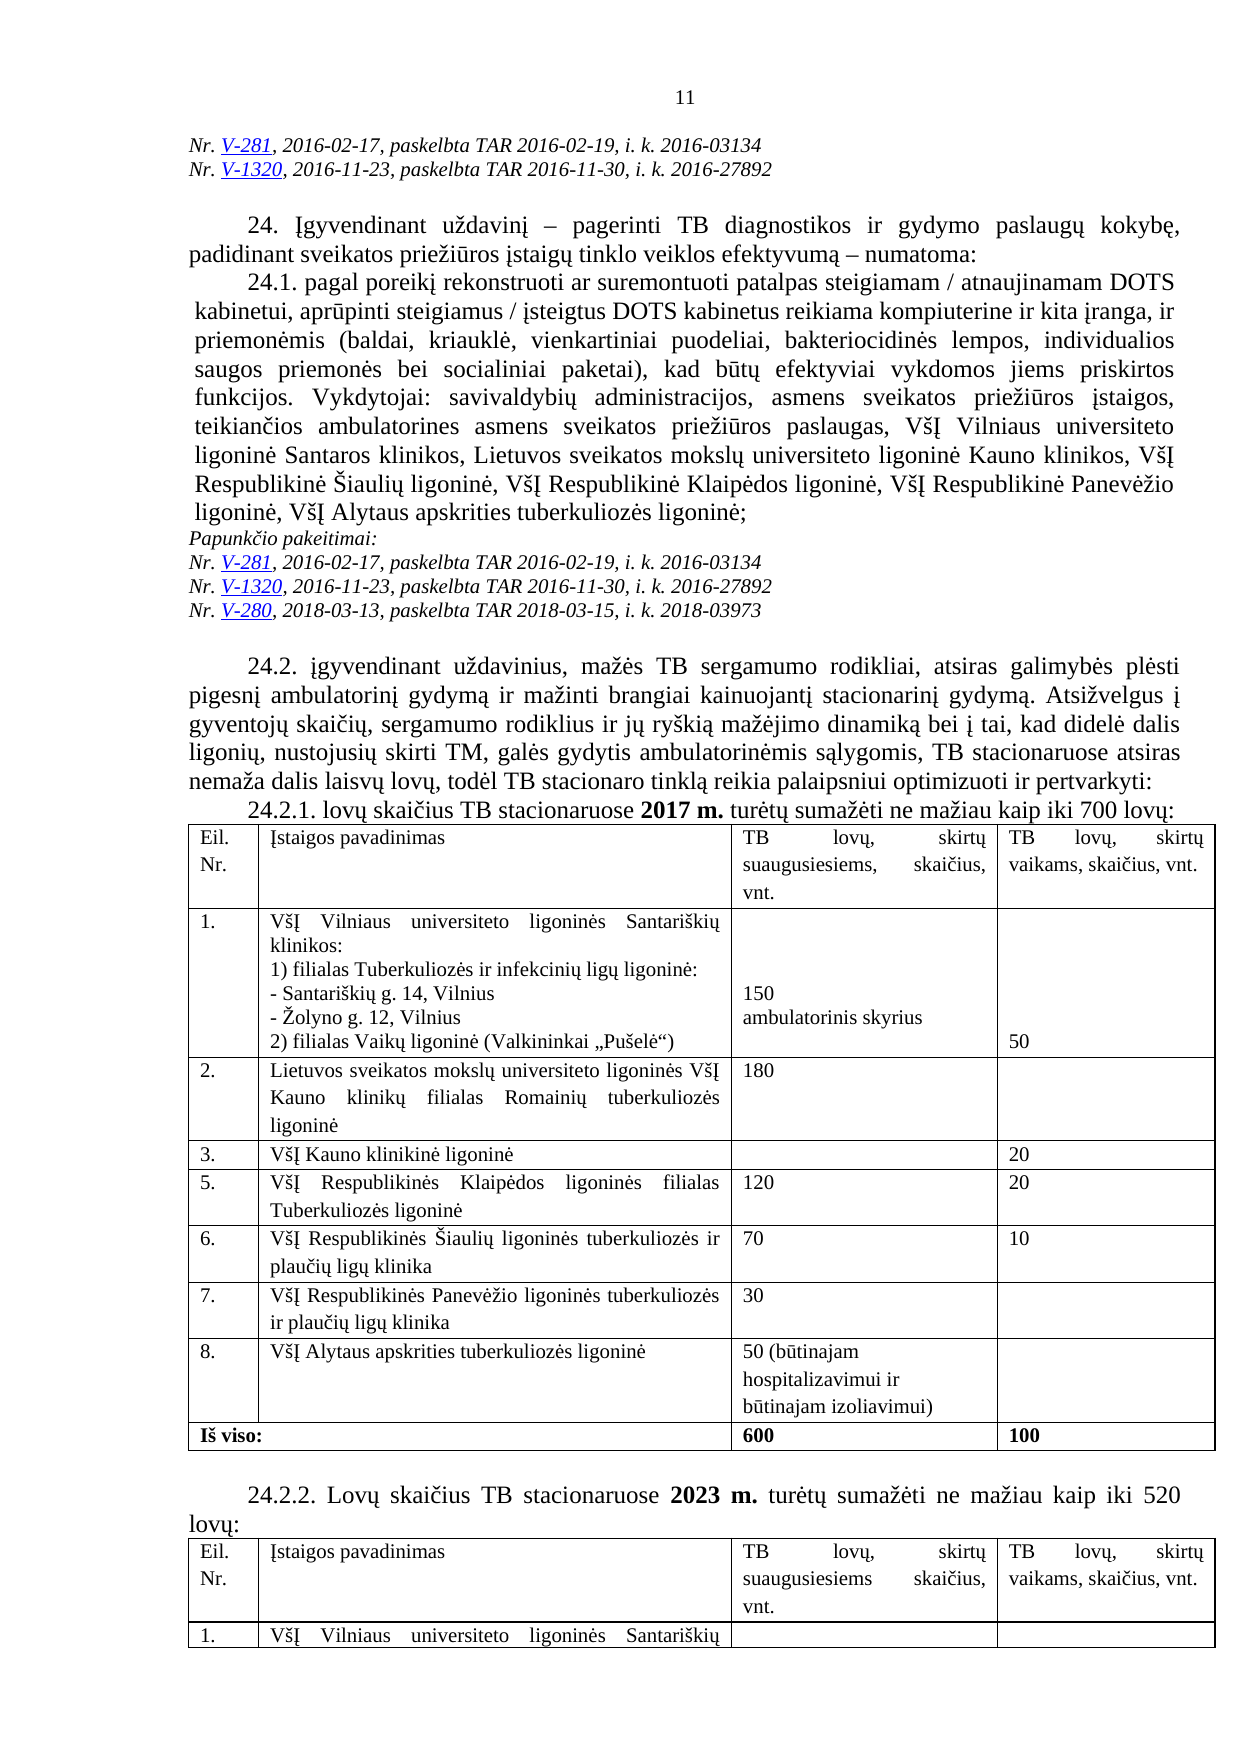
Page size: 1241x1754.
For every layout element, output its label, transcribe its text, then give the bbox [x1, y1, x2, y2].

table_cell VšĮ Respublikinės Klaipėdos ligoninės filialas Tuberkuliozės ligoninė [259, 1170, 731, 1225]
text Nr. V-281, 2016-02-17, paskelbta TAR 2016-02-19, i. k. 2016-03134 [188, 550, 1181, 574]
table_cell 7. [189, 1283, 258, 1338]
table_cell 1. [189, 909, 258, 1057]
table_cell [998, 1058, 1214, 1140]
text 24.1. pagal poreikį rekonstruoti ar suremontuoti patalpas steigiamam / atnaujinamam DOTS kabinetui, aprūpinti steigiamus / įsteigtus DOTS kabinetus reikiama kompiuterine ir kita įranga, ir priemonėmis (baldai, kriauklė, vienkartiniai puodeliai, bakteriocidinės lempos, individualios saugos priemonės bei socialiniai paketai), kad būtų efektyviai vykdomos jiems priskirtos funkcijos. Vykdytojai: savivaldybių administracijos, asmens sveikatos priežiūros įstaigos, teikiančios ambulatorines asmens sveikatos priežiūros paslaugas, VšĮ Vilniaus universiteto ligoninė Santaros klinikos, Lietuvos sveikatos mokslų universiteto ligoninė Kauno klinikos, VšĮ Respublikinė Šiaulių ligoninė, VšĮ Respublikinė Klaipėdos ligoninė, VšĮ Respublikinė Panevėžio ligoninė, VšĮ Alytaus apskrities tuberkuliozės ligoninė; [194, 267, 1175, 526]
table_cell 1. [189, 1623, 258, 1647]
table_cell 180 [732, 1058, 997, 1140]
text 24.2.1. lovų skaičius TB stacionaruose 2017 m. turėtų sumažėti ne mažiau kaip iki 700 lovų: [188, 795, 1181, 824]
table_header TB lovų, skirtų suaugusiesiems skaičius, vnt. [732, 1539, 997, 1621]
text 24.2. įgyvendinant uždavinius, mažės TB sergamumo rodikliai, atsiras galimybės plėsti pigesnį ambulatorinį gydymą ir mažinti brangiai kainuojantį stacionarinį gydymą. Atsižvelgus į gyventojų skaičių, sergamumo rodiklius ir jų ryškią mažėjimo dinamiką bei į tai, kad didelė dalis ligonių, nustojusių skirti TM, galės gydytis ambulatorinėmis sąlygomis, TB stacionaruose atsiras nemaža dalis laisvų lovų, todėl TB stacionaro tinklą reikia palaipsniui optimizuoti ir pertvarkyti: [188, 651, 1181, 795]
table_cell VšĮ Respublikinės Panevėžio ligoninės tuberkuliozės ir plaučių ligų klinika [259, 1283, 731, 1338]
table_cell VšĮ Vilniaus universiteto ligoninės Santariškių klinikos: 1) filialas Tuberkuliozės ir infekcinių ligų ligoninė: - Santariškių g. 14, Vilnius - Žolyno g. 12, Vilnius 2) filialas Vaikų ligoninė (Valkininkai „Pušelė“) [259, 909, 731, 1057]
table_cell [998, 1339, 1214, 1422]
table_cell 50 [998, 909, 1214, 1057]
text 24. Įgyvendinant uždavinį – pagerinti TB diagnostikos ir gydymo paslaugų kokybę, padidinant sveikatos priežiūros įstaigų tinklo veiklos efektyvumą – numatoma: [188, 210, 1181, 267]
table_cell 100 [998, 1423, 1214, 1450]
table_header Įstaigos pavadinimas [259, 825, 731, 908]
text Nr. V-1320, 2016-11-23, paskelbta TAR 2016-11-30, i. k. 2016-27892 [188, 157, 1181, 181]
table_cell 50 (būtinajam hospitalizavimui ir būtinajam izoliavimui) [732, 1339, 997, 1422]
text Nr. V-1320, 2016-11-23, paskelbta TAR 2016-11-30, i. k. 2016-27892 [188, 574, 1181, 598]
text Papunkčio pakeitimai: [188, 526, 1181, 550]
table_cell Iš viso: [189, 1423, 731, 1450]
table_cell VšĮ Vilniaus universiteto ligoninės Santariškių [259, 1623, 731, 1647]
table_cell [732, 1141, 997, 1169]
table_cell 30 [732, 1283, 997, 1338]
table_header Eil. Nr. [189, 1539, 258, 1621]
table_cell 150 ambulatorinis skyrius [732, 909, 997, 1057]
table_cell [732, 1623, 997, 1647]
table_header TB lovų, skirtų vaikams, skaičius, vnt. [998, 1539, 1214, 1621]
table_header Eil. Nr. [189, 825, 258, 908]
table_cell [998, 1283, 1214, 1338]
table_cell 2. [189, 1058, 258, 1140]
text Nr. V-281, 2016-02-17, paskelbta TAR 2016-02-19, i. k. 2016-03134 [188, 133, 1181, 157]
table_cell 10 [998, 1226, 1214, 1282]
table_cell 600 [732, 1423, 997, 1450]
table_cell 6. [189, 1226, 258, 1282]
table_cell 20 [998, 1170, 1214, 1225]
text Nr. V-280, 2018-03-13, paskelbta TAR 2018-03-15, i. k. 2018-03973 [188, 598, 1181, 622]
table_cell VšĮ Alytaus apskrities tuberkuliozės ligoninė [259, 1339, 731, 1422]
table_cell 8. [189, 1339, 258, 1422]
table_cell 5. [189, 1170, 258, 1225]
table_cell Lietuvos sveikatos mokslų universiteto ligoninės VšĮ Kauno klinikų filialas Romainių tuberkuliozės ligoninė [259, 1058, 731, 1140]
table_header TB lovų, skirtų vaikams, skaičius, vnt. [998, 825, 1214, 908]
table_cell VšĮ Kauno klinikinė ligoninė [259, 1141, 731, 1169]
table_header Įstaigos pavadinimas [259, 1539, 731, 1621]
table_cell 20 [998, 1141, 1214, 1169]
text 24.2.2. Lovų skaičius TB stacionaruose 2023 m. turėtų sumažėti ne mažiau kaip iki 520 lovų: [188, 1480, 1181, 1538]
table_cell [998, 1623, 1214, 1647]
table_cell VšĮ Respublikinės Šiaulių ligoninės tuberkuliozės ir plaučių ligų klinika [259, 1226, 731, 1282]
table_cell 70 [732, 1226, 997, 1282]
table_header TB lovų, skirtų suaugusiesiems, skaičius, vnt. [732, 825, 997, 908]
table_cell 120 [732, 1170, 997, 1225]
table_cell 3. [189, 1141, 258, 1169]
